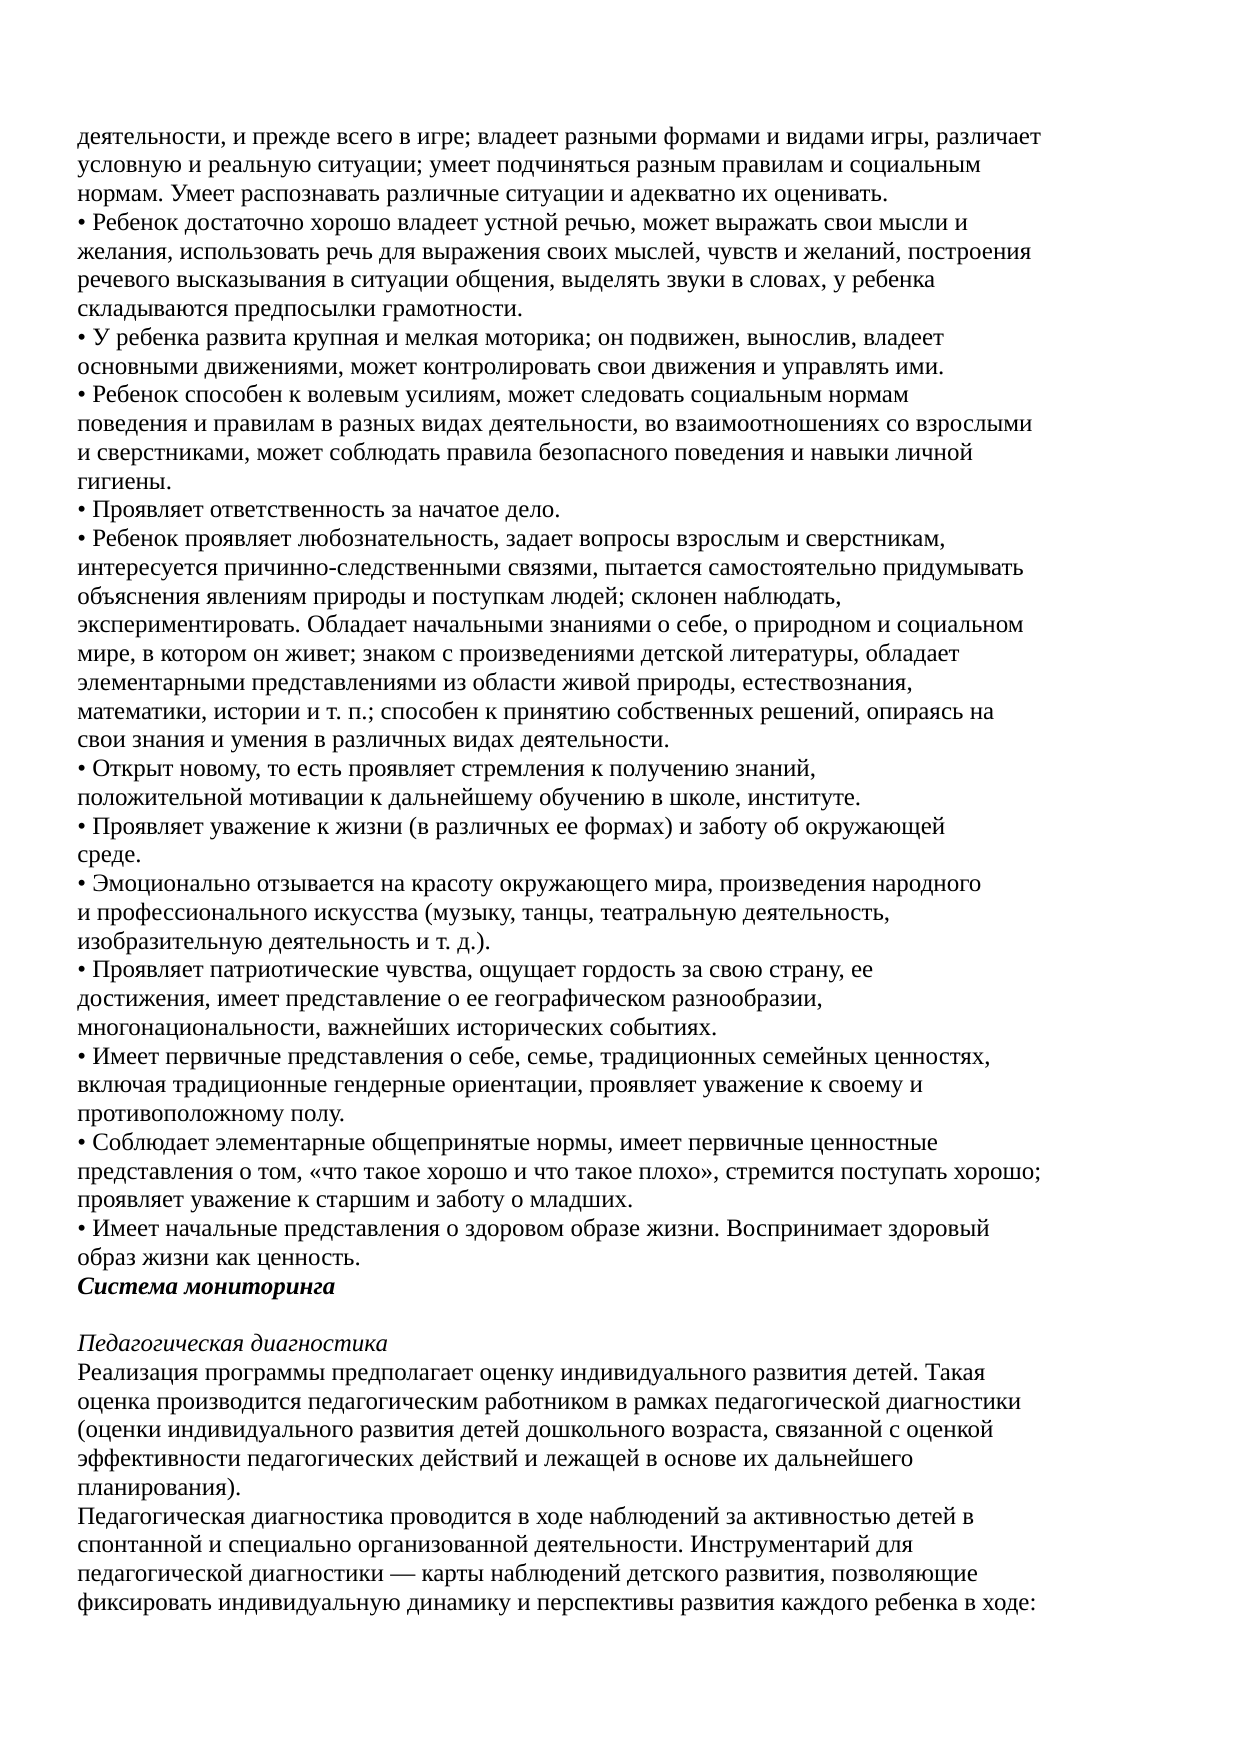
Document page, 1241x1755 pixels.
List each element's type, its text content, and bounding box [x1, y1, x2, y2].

text многонациональности, важнейших исторических событиях. [77, 1012, 1222, 1041]
text поведения и правилам в разных видах деятельности, во взаимоотношениях со взрослыми [77, 408, 1222, 437]
text объяснения явлениям природы и поступкам людей; склонен наблюдать, [77, 581, 1222, 609]
text • Ребенок проявляет любознательность, задает вопросы взрослым и сверстникам, [77, 523, 1222, 552]
text • Эмоционально отзывается на красоту окружающего мира, произведения народного [77, 868, 1222, 897]
text оценка производится педагогическим работником в рамках педагогической диагностики [77, 1386, 1222, 1414]
text планирования). [77, 1472, 1222, 1501]
text математики, истории и т. п.; способен к принятию собственных решений, опираясь на [77, 696, 1222, 724]
text • У ребенка развита крупная и мелкая моторика; он подвижен, вынослив, владеет [77, 322, 1222, 351]
text складываются предпосылки грамотности. [77, 293, 1222, 322]
text спонтанной и специально организованной деятельности. Инструментарий для [77, 1529, 1222, 1558]
text эффективности педагогических действий и лежащей в основе их дальнейшего [77, 1443, 1222, 1472]
text • Проявляет уважение к жизни (в различных ее формах) и заботу об окружающей [77, 811, 1222, 839]
text (оценки индивидуального развития детей дошкольного возраста, связанной с оценкой [77, 1414, 1222, 1443]
text условную и реальную ситуации; умеет подчиняться разным правилам и социальным [77, 149, 1222, 178]
text гигиены. [77, 466, 1222, 494]
text • Ребенок достаточно хорошо владеет устной речью, может выражать свои мысли и [77, 207, 1222, 236]
text мире, в котором он живет; знаком с произведениями детской литературы, обладает [77, 638, 1222, 667]
text проявляет уважение к старшим и заботу о младших. [77, 1184, 1222, 1213]
text Система мониторинга [77, 1271, 1222, 1299]
text основными движениями, может контролировать свои движения и управлять ими. [77, 351, 1222, 379]
text Реализация программы предполагает оценку индивидуального развития детей. Такая [77, 1357, 1222, 1386]
text педагогической диагностики — карты наблюдений детского развития, позволяющие [77, 1558, 1222, 1587]
text образ жизни как ценность. [77, 1242, 1222, 1271]
text • Открыт новому, то есть проявляет стремления к получению знаний, [77, 753, 1222, 782]
text свои знания и умения в различных видах деятельности. [77, 724, 1222, 753]
text речевого высказывания в ситуации общения, выделять звуки в словах, у ребенка [77, 264, 1222, 293]
text • Имеет начальные представления о здоровом образе жизни. Воспринимает здоровый [77, 1213, 1222, 1242]
text • Имеет первичные представления о себе, семье, традиционных семейных ценностях, [77, 1041, 1222, 1069]
text и профессионального искусства (музыку, танцы, театральную деятельность, [77, 897, 1222, 926]
text • Соблюдает элементарные общепринятые нормы, имеет первичные ценностные [77, 1127, 1222, 1156]
text положительной мотивации к дальнейшему обучению в школе, институте. [77, 782, 1222, 811]
text включая традиционные гендерные ориентации, проявляет уважение к своему и [77, 1069, 1222, 1098]
text нормам. Умеет распознавать различные ситуации и адекватно их оценивать. [77, 178, 1222, 207]
text противоположному полу. [77, 1098, 1222, 1127]
text интересуется причинно-следственными связями, пытается самостоятельно придумывать [77, 552, 1222, 581]
text изобразительную деятельность и т. д.). [77, 926, 1222, 954]
text • Проявляет патриотические чувства, ощущает гордость за свою страну, ее [77, 954, 1222, 983]
text фиксировать индивидуальную динамику и перспективы развития каждого ребенка в ходе: [77, 1587, 1222, 1616]
text достижения, имеет представление о ее географическом разнообразии, [77, 983, 1222, 1012]
text среде. [77, 839, 1222, 868]
text Педагогическая диагностика проводится в ходе наблюдений за активностью детей в [77, 1501, 1222, 1529]
text и сверстниками, может соблюдать правила безопасного поведения и навыки личной [77, 437, 1222, 466]
text деятельности, и прежде всего в игре; владеет разными формами и видами игры, различает [77, 121, 1222, 149]
text Педагогическая диагностика [77, 1328, 1222, 1357]
text экспериментировать. Обладает начальными знаниями о себе, о природном и социальном [77, 609, 1222, 638]
text • Ребенок способен к волевым усилиям, может следовать социальным нормам [77, 379, 1222, 408]
text элементарными представлениями из области живой природы, естествознания, [77, 667, 1222, 696]
text желания, использовать речь для выражения своих мыслей, чувств и желаний, построения [77, 236, 1222, 264]
text • Проявляет ответственность за начатое дело. [77, 494, 1222, 523]
text представления о том, «что такое хорошо и что такое плохо», стремится поступать хорошо; [77, 1156, 1222, 1184]
